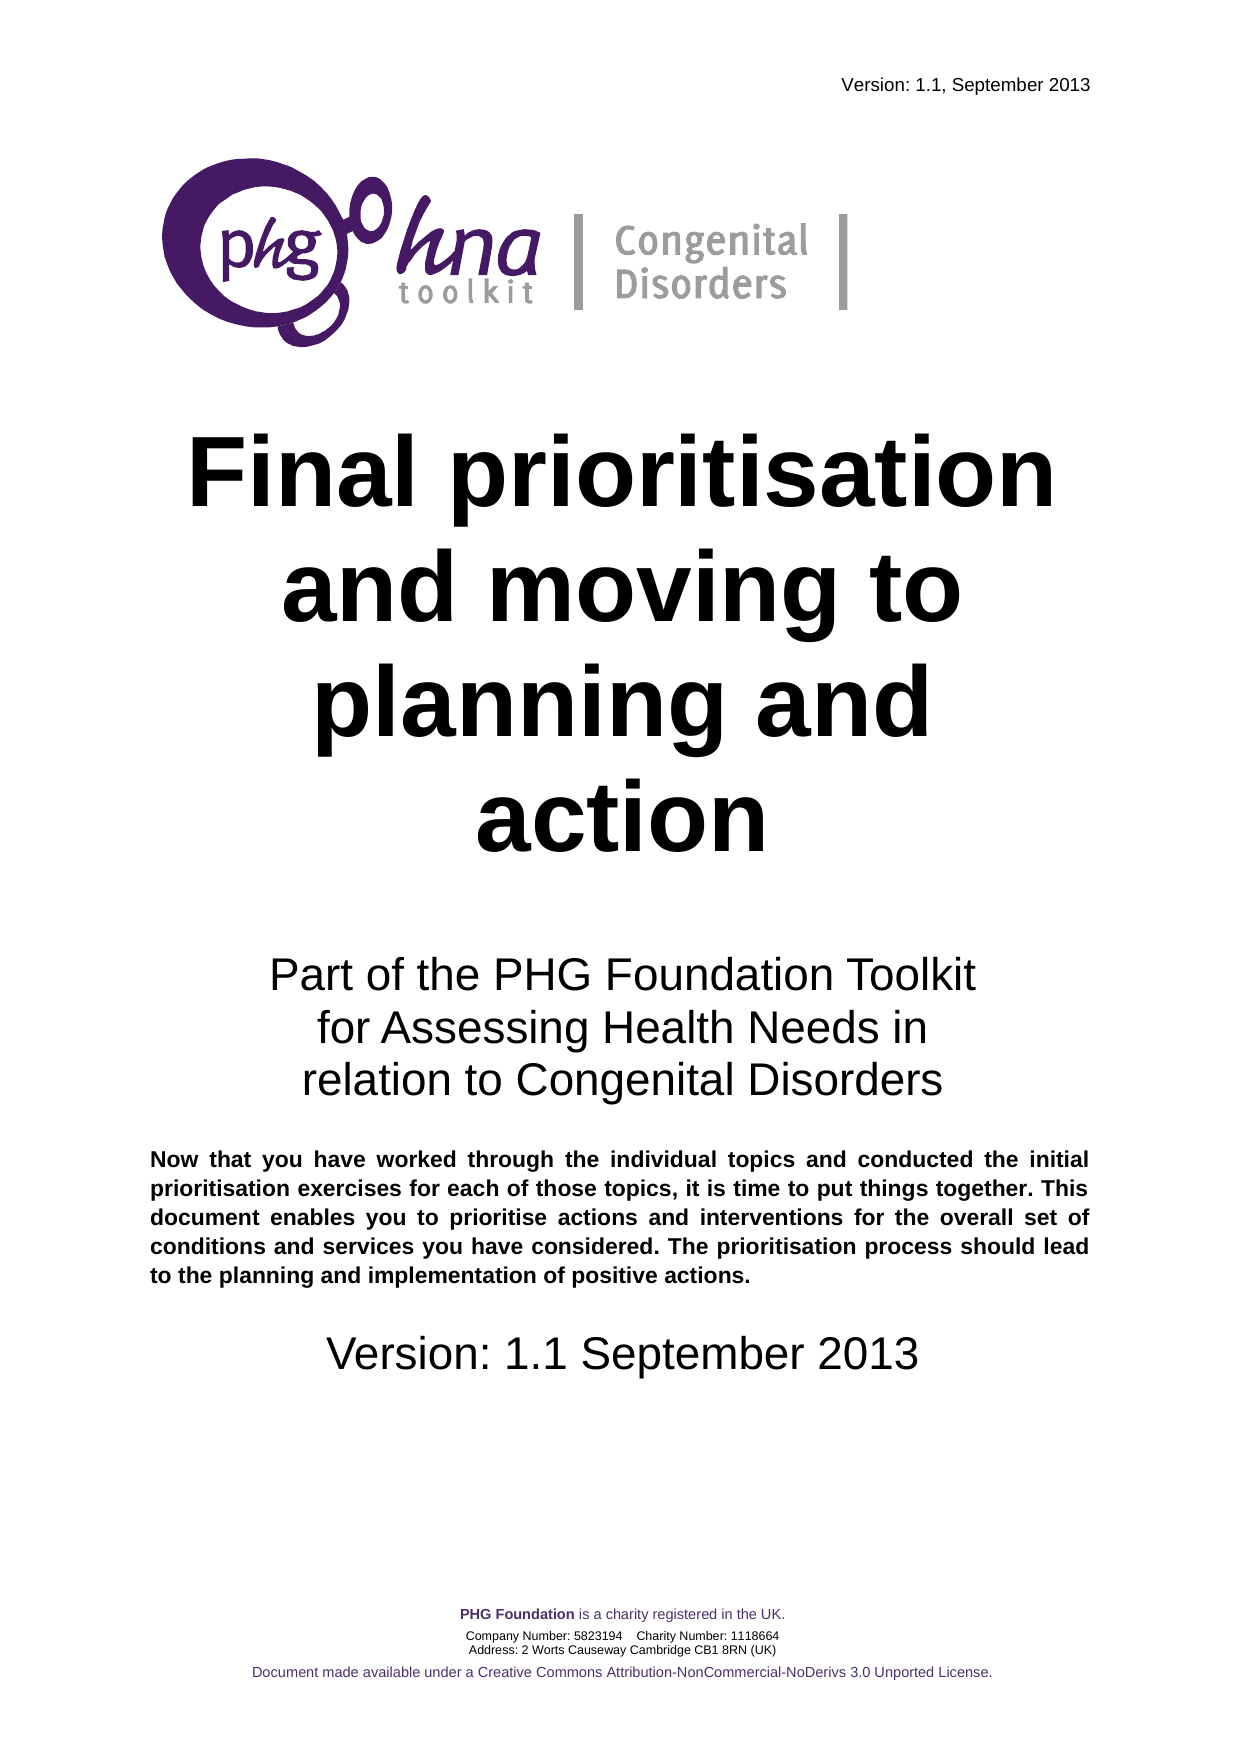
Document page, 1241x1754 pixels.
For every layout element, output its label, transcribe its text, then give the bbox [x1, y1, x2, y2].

text Now that you have worked through the individual topics and conducted the initial prioritisation exercises for each of those topics, it is time to put things together. This document enables you to prioritise actions and interventions for the overall set of conditions and services you have considered. The prioritisation process should lead to the planning and implementation of positive actions. [150, 1143, 1090, 1289]
title Part of the PHG Foundation Toolkit for Assessing Health Needs in relation to Congenital Disorders [239, 947, 1006, 1106]
title Final prioritisation and moving to planning and action [165, 412, 1080, 872]
title Version: 1.1 September 2013 [239, 1326, 1006, 1379]
